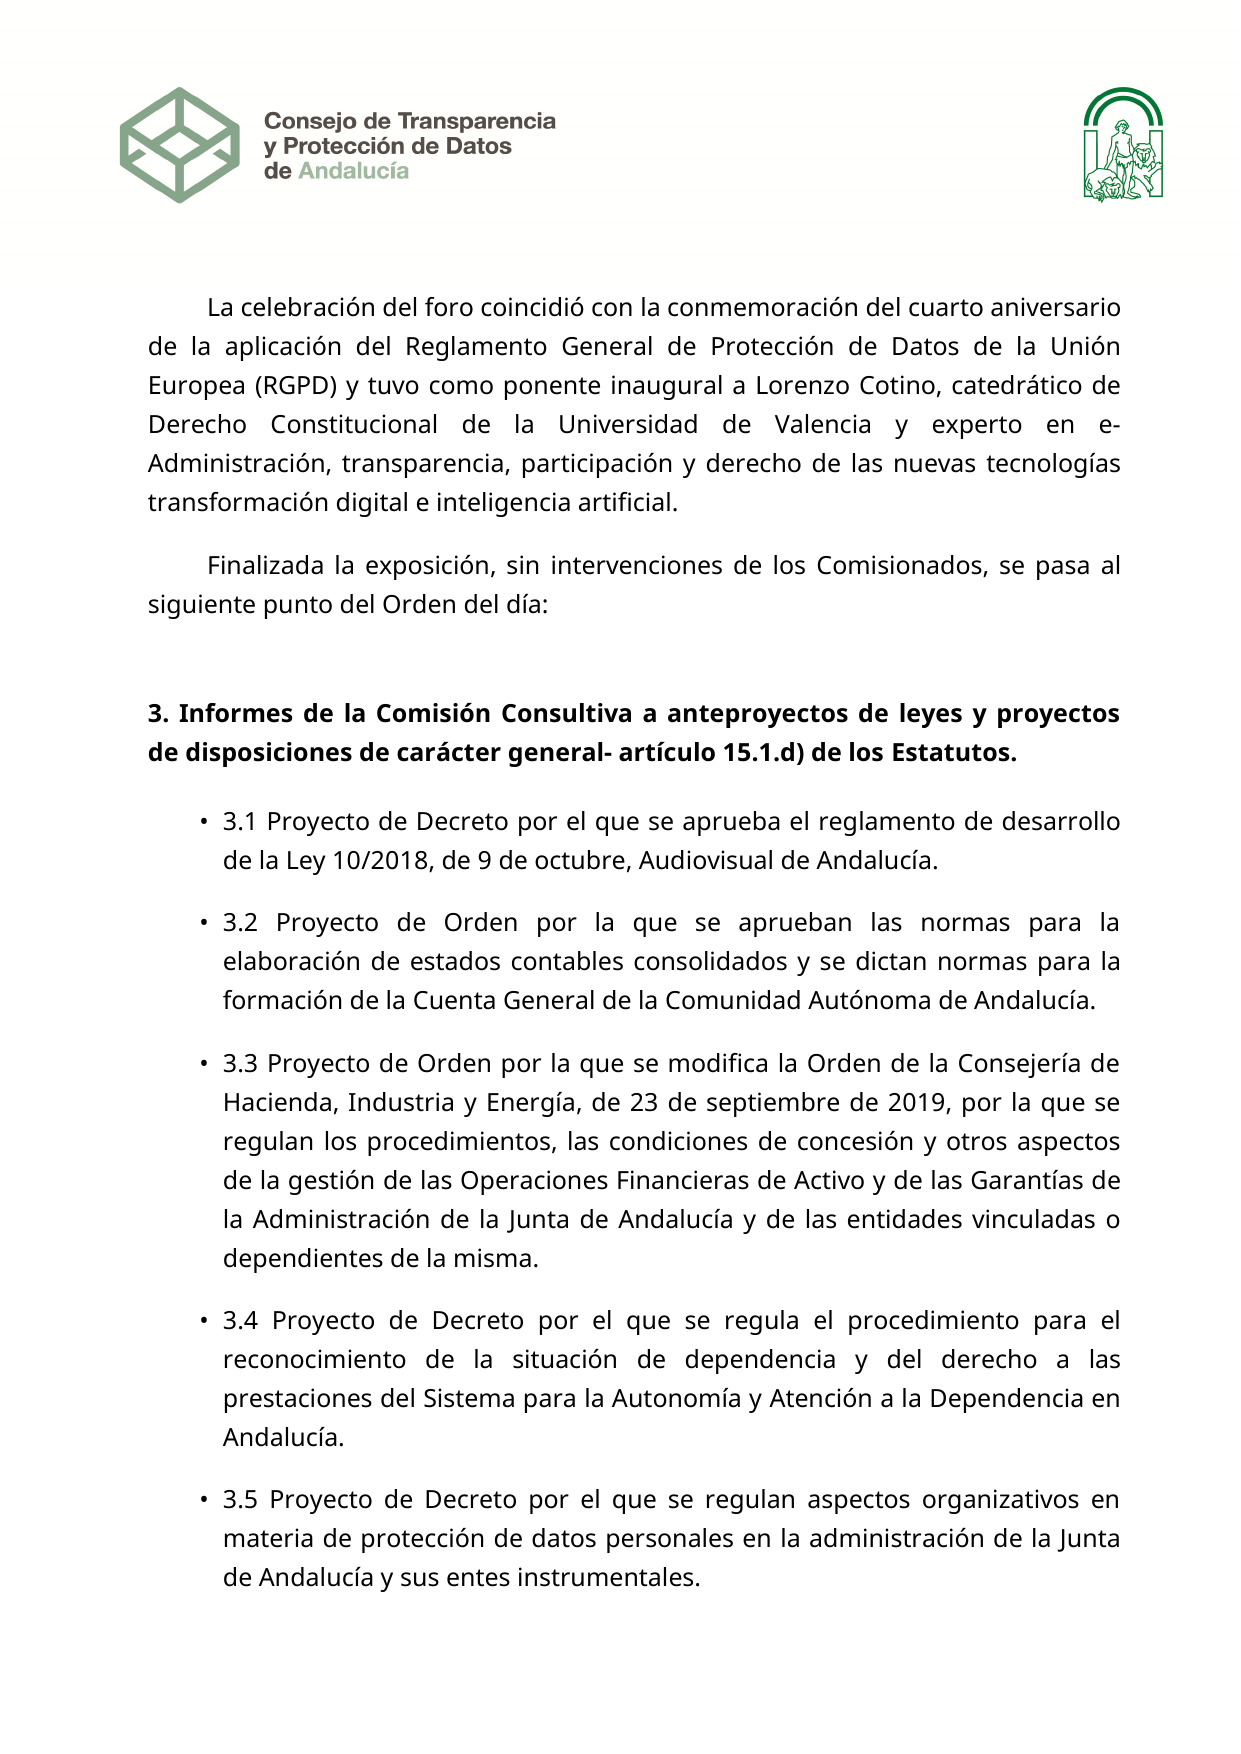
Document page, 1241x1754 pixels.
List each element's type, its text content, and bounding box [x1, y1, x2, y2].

list 3.5 Proyecto de Decreto por el que se regulan aspectos organizativos en materia de protección de datos personales en la administración de la Junta de Andalucía y sus entes instrumentales. [199, 1482, 1122, 1594]
list 3.3 Proyecto de Orden por la que se modifica la Orden de la Consejería de Hacienda, Industria y Energía, de 23 de septiembre de 2019, por la que se regulan los procedimientos, las condiciones de concesión y otros aspectos de la gestión de las Operaciones Financieras de Activo y de las Garantías de la Administración de la Junta de Andalucía y de las entidades vinculadas o dependientes de la misma. [199, 1046, 1122, 1274]
list 3.4 Proyecto de Decreto por el que se regula el procedimiento para el reconocimiento de la situación de dependencia y del derecho a las prestaciones del Sistema para la Autonomía y Atención a la Dependencia en Andalucía. [199, 1303, 1122, 1454]
text Finalizada la exposición, sin intervenciones de los Comisionados, se pasa al siguiente punto del Orden del día: [148, 548, 1122, 621]
list 3.2 Proyecto de Orden por la que se aprueban las normas para la elaboración de estados contables consolidados y se dictan normas para la formación de la Cuenta General de la Comunidad Autónoma de Andalucía. [199, 905, 1122, 1017]
text 3. Informes de la Comisión Consultiva a anteproyectos de leyes y proyectos de disposiciones de carácter general- artículo 15.1.d) de los Estatutos. [148, 696, 1122, 769]
list 3.1 Proyecto de Decreto por el que se aprueba el reglamento de desarrollo de la Ley 10/2018, de 9 de octubre, Audiovisual de Andalucía. [199, 804, 1122, 877]
text La celebración del foro coincidió con la conmemoración del cuarto aniversario de la aplicación del Reglamento General de Protección de Datos de la Unión Europea (RGPD) y tuvo como ponente inaugural a Lorenzo Cotino, catedrático de Derecho Constitucional de la Universidad de Valencia y experto en e-Administración, transparencia, participación y derecho de las nuevas tecnologías transformación digital e inteligencia artificial. [148, 286, 1122, 519]
